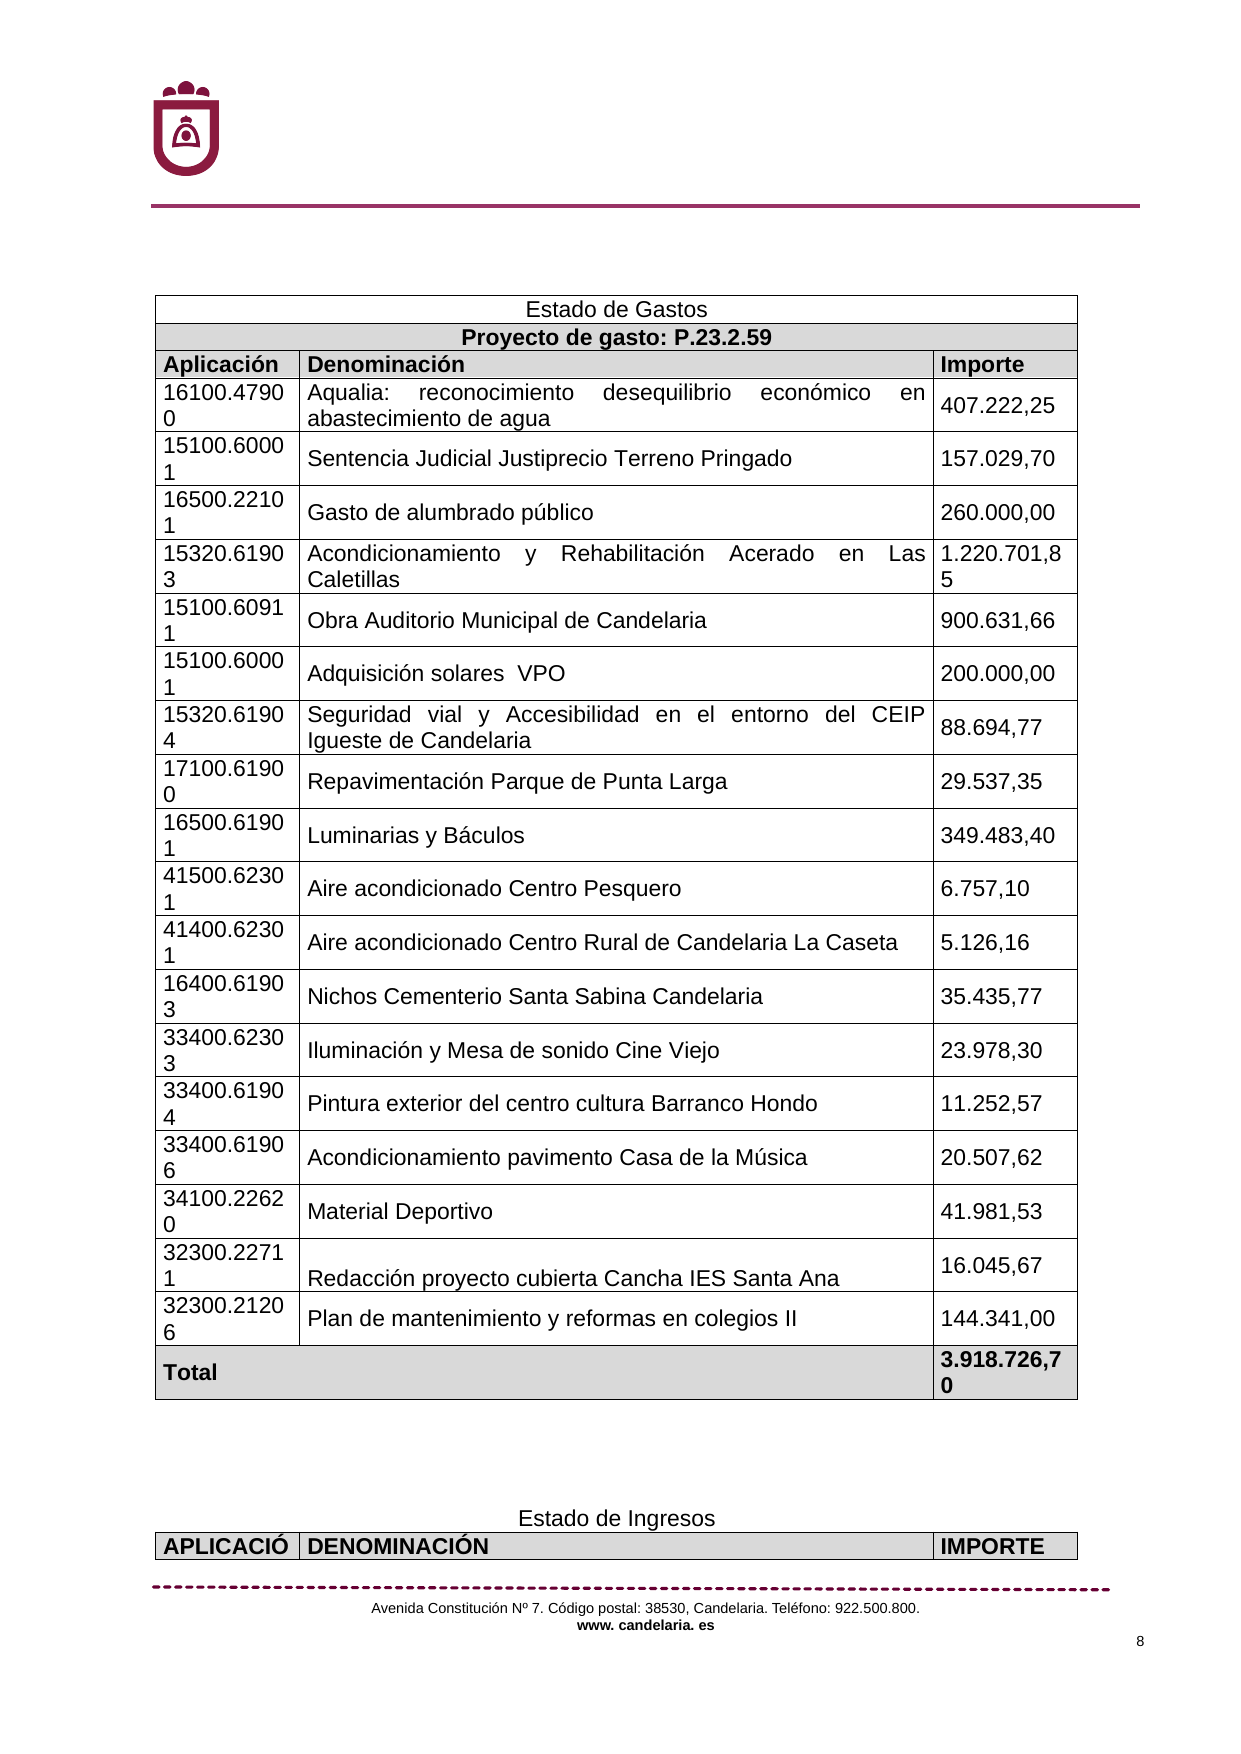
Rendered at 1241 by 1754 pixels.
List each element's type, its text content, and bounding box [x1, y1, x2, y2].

table_cell 349.483,40 [934, 809, 1077, 861]
table_cell 16500.22101 [156, 486, 299, 539]
table_cell 157.029,70 [934, 432, 1077, 485]
table_cell Acondicionamiento y Rehabilitación Acerado en Las Caletillas [300, 540, 933, 592]
table_cell Iluminación y Mesa de sonido Cine Viejo [300, 1024, 933, 1076]
table_cell 41400.62301 [156, 916, 299, 969]
table_cell 16400.61903 [156, 970, 299, 1022]
table_cell Aire acondicionado Centro Pesquero [300, 862, 933, 915]
table_cell 15100.60001 [156, 432, 299, 485]
table_cell 17100.61900 [156, 755, 299, 807]
table_cell Importe [934, 351, 1077, 377]
table_cell 3.918.726,70 [934, 1346, 1077, 1399]
table_cell Aplicación [156, 351, 299, 377]
table_cell Material Deportivo [300, 1185, 933, 1237]
table_cell Pintura exterior del centro cultura Barranco Hondo [300, 1077, 933, 1130]
table_cell 32300.22711 [156, 1239, 299, 1291]
table_cell 407.222,25 [934, 379, 1077, 431]
table_cell 15100.60001 [156, 647, 299, 700]
table_cell 260.000,00 [934, 486, 1077, 539]
table_cell 32300.21206 [156, 1292, 299, 1345]
table_cell Luminarias y Báculos [300, 809, 933, 861]
table_cell Total [156, 1346, 933, 1399]
table_cell Sentencia Judicial Justiprecio Terreno Pringado [300, 432, 933, 485]
table_cell APLICACIÓ [156, 1533, 299, 1559]
table_cell 35.435,77 [934, 970, 1077, 1022]
table_cell 200.000,00 [934, 647, 1077, 700]
table_cell 16.045,67 [934, 1239, 1077, 1291]
table_cell 1.220.701,85 [934, 540, 1077, 592]
table_cell [933, 1400, 1077, 1426]
table_cell IMPORTE [934, 1533, 1077, 1559]
table_cell 900.631,66 [934, 594, 1077, 646]
table_cell Nichos Cementerio Santa Sabina Candelaria [300, 970, 933, 1022]
table_cell 33400.61906 [156, 1131, 299, 1184]
table_cell 29.537,35 [934, 755, 1077, 807]
table_cell Estado de Ingresos [156, 1426, 1077, 1532]
table_cell Redacción proyecto cubierta Cancha IES Santa Ana [300, 1239, 933, 1291]
table_header Estado de Gastos [156, 296, 1077, 323]
table_cell 15320.61904 [156, 701, 299, 754]
table_cell 15320.61903 [156, 540, 299, 592]
table_cell 15100.60911 [156, 594, 299, 646]
table_cell 33400.61904 [156, 1077, 299, 1130]
table_cell Proyecto de gasto: P.23.2.59 [156, 324, 1077, 350]
table_cell 144.341,00 [934, 1292, 1077, 1345]
table_cell Obra Auditorio Municipal de Candelaria [300, 594, 933, 646]
table_cell 41.981,53 [934, 1185, 1077, 1237]
table_cell [156, 1400, 300, 1426]
table_cell 23.978,30 [934, 1024, 1077, 1076]
table_cell 33400.62303 [156, 1024, 299, 1076]
table_cell Aire acondicionado Centro Rural de Candelaria La Caseta [300, 916, 933, 969]
table_cell DENOMINACIÓN [300, 1533, 933, 1559]
table_cell Plan de mantenimiento y reformas en colegios II [300, 1292, 933, 1345]
table_cell Adquisición solares VPO [300, 647, 933, 700]
table_cell 34100.22620 [156, 1185, 299, 1237]
table_cell 41500.62301 [156, 862, 299, 915]
table_cell Denominación [300, 351, 933, 377]
table_cell 5.126,16 [934, 916, 1077, 969]
table_cell Repavimentación Parque de Punta Larga [300, 755, 933, 807]
table_cell Aqualia: reconocimiento desequilibrio económico en abastecimiento de agua [300, 379, 933, 431]
table_cell Gasto de alumbrado público [300, 486, 933, 539]
table_cell 6.757,10 [934, 862, 1077, 915]
table_cell 16100.47900 [156, 379, 299, 431]
table_cell 20.507,62 [934, 1131, 1077, 1184]
table_cell 88.694,77 [934, 701, 1077, 754]
table_cell Acondicionamiento pavimento Casa de la Música [300, 1131, 933, 1184]
table_cell 16500.61901 [156, 809, 299, 861]
table_cell [300, 1400, 933, 1426]
table_cell Seguridad vial y Accesibilidad en el entorno del CEIP Igueste de Candelaria [300, 701, 933, 754]
table_cell 11.252,57 [934, 1077, 1077, 1130]
